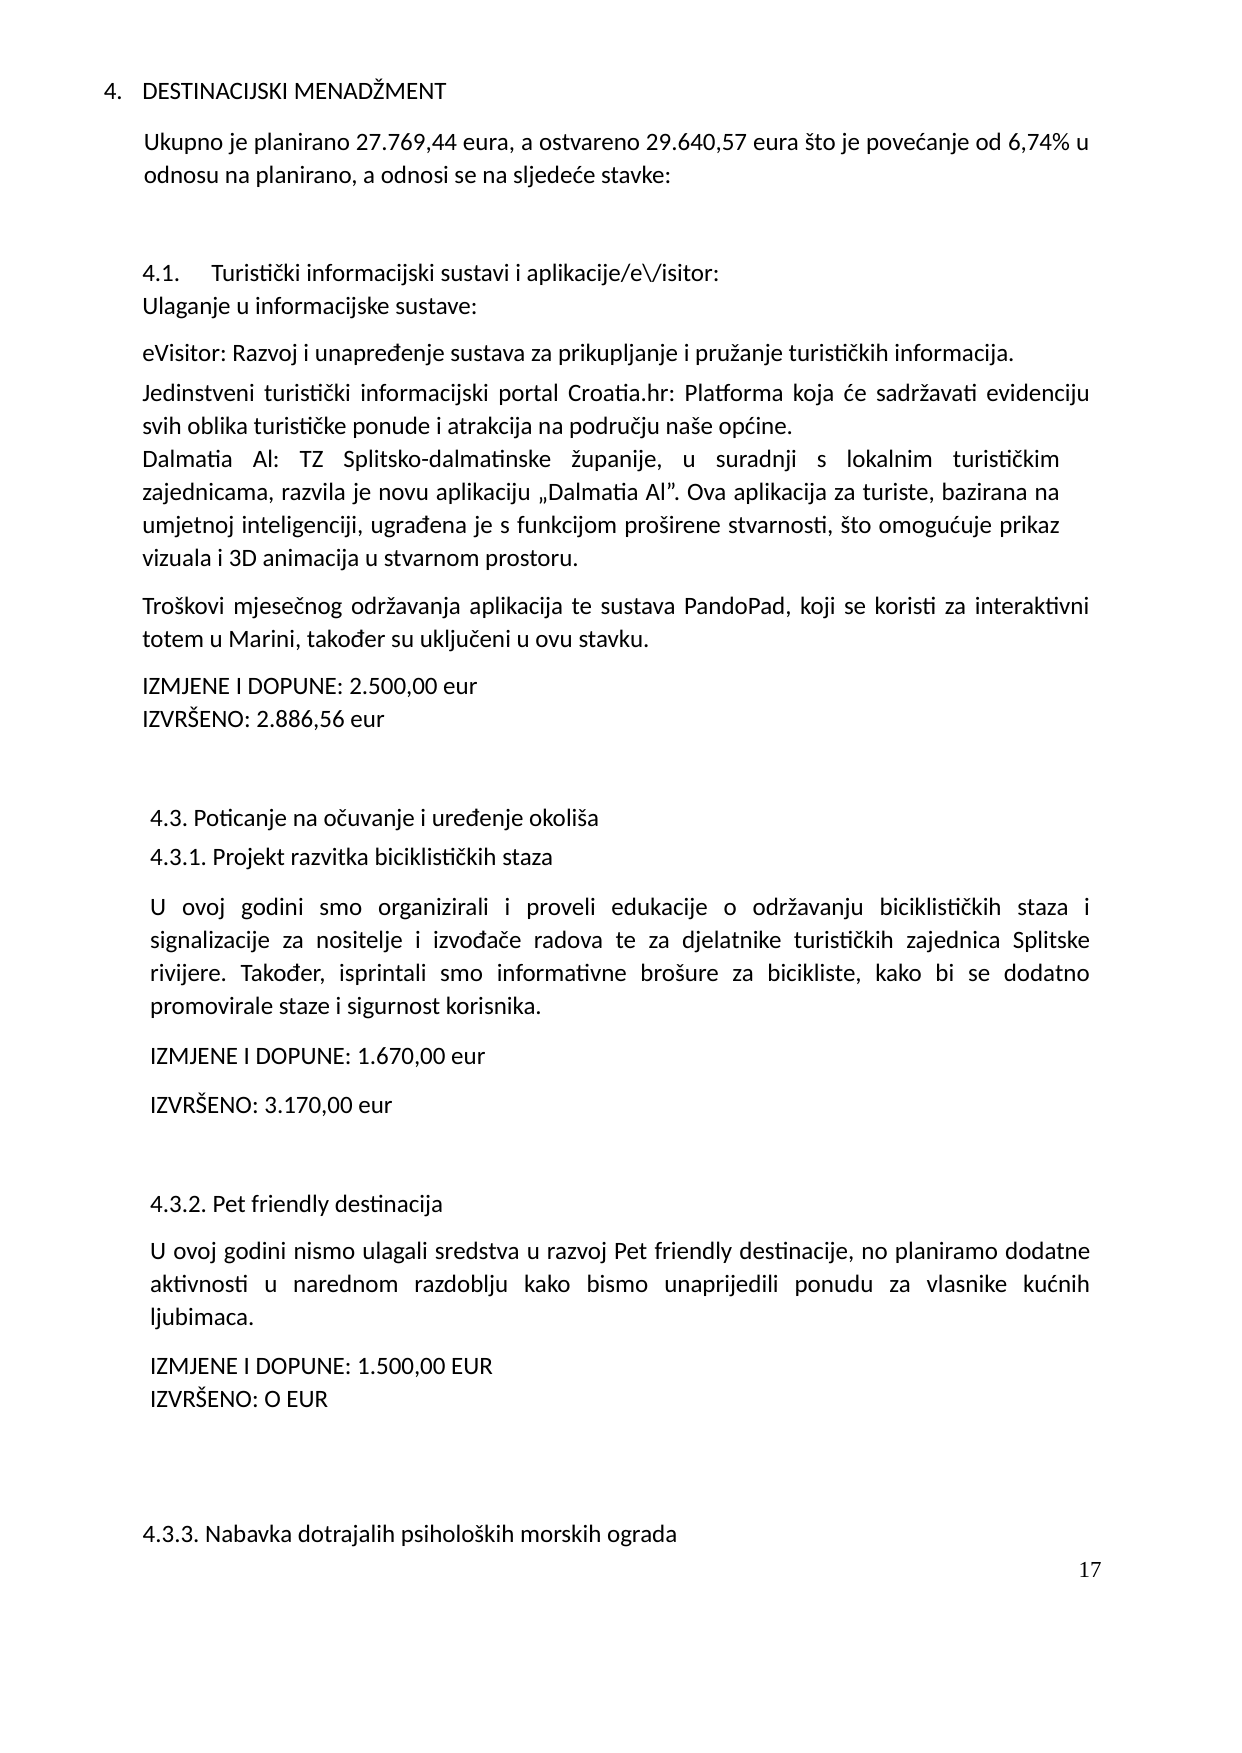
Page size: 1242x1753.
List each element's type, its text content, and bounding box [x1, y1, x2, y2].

text IZVRŠENO: O EUR [150, 1383, 1091, 1413]
text Troškovi mjesečnog održavanja aplikacija te sustava PandoPad, koji se koristi za interaktivni totem u Marini, također su uključeni u ovu stavku. [142, 590, 1091, 653]
text IZMJENE I DOPUNE: 2.500,00 eur [142, 670, 1091, 701]
text Jedinstveni turistički informacijski portal Croatia.hr: Platforma koja će sadržavati evidenciju svih oblika turističke ponude i atrakcija na području naše općine. [142, 377, 1091, 440]
text 4.1. Turistički informacijski sustavi i aplikacije/e\/isitor: [142, 257, 1091, 287]
text Ukupno je planirano 27.769,44 eura, a ostvareno 29.640,57 eura što je povećanje od 6,74% u odnosu na planirano, a odnosi se na sljedeće stavke: [143, 126, 1091, 189]
text U ovoj godini smo organizirali i proveli edukacije o održavanju biciklističkih staza i signalizacije za nositelje i izvođače radova te za djelatnike turističkih zajednica Splitske rivijere. Također, isprintali smo informativne brošure za bicikliste, kako bi se dodatno promovirale staze i sigurnost korisnika. [150, 891, 1091, 1021]
text IZMJENE I DOPUNE: 1.670,00 eur IZVRŠENO: 3.170,00 eur [150, 1040, 588, 1120]
text eVisitor: Razvoj i unapređenje sustava za prikupljanje i pružanje turističkih informacija. [142, 337, 1091, 368]
text Ulaganje u informacijske sustave: [142, 290, 1091, 321]
text IZMJENE I DOPUNE: 1.500,00 EUR [150, 1350, 1091, 1380]
text U ovoj godini nismo ulagali sredstva u razvoj Pet friendly destinacije, no planiramo dodatne aktivnosti u narednom razdoblju kako bismo unaprijedili ponudu za vlasnike kućnih ljubimaca. [150, 1236, 1091, 1332]
list DESTINACIJSKI MENADŽMENT [103, 75, 1091, 106]
text IZVRŠENO: 2.886,56 eur [142, 704, 1091, 734]
text 4.3. Poticanje na očuvanje i uređenje okoliša [150, 802, 1091, 833]
text Dalmatia Al: TZ Splitsko-dalmatinske županije, u suradnji s lokalnim turističkim zajednicama, razvila je novu aplikaciju „Dalmatia Al”. Ova aplikacija za turiste, bazirana na umjetnoj inteligenciji, ugrađena je s funkcijom proširene stvarnosti, što omogućuje prikaz vizuala i 3D animacija u stvarnom prostoru. [142, 443, 1061, 572]
text 4.3.1. Projekt razvitka biciklističkih staza [150, 841, 1091, 871]
text 4.3.2. Pet friendly destinacija [150, 1188, 1091, 1219]
text 4.3.3. Nabavka dotrajalih psiholoških morskih ograda [142, 1518, 1091, 1548]
